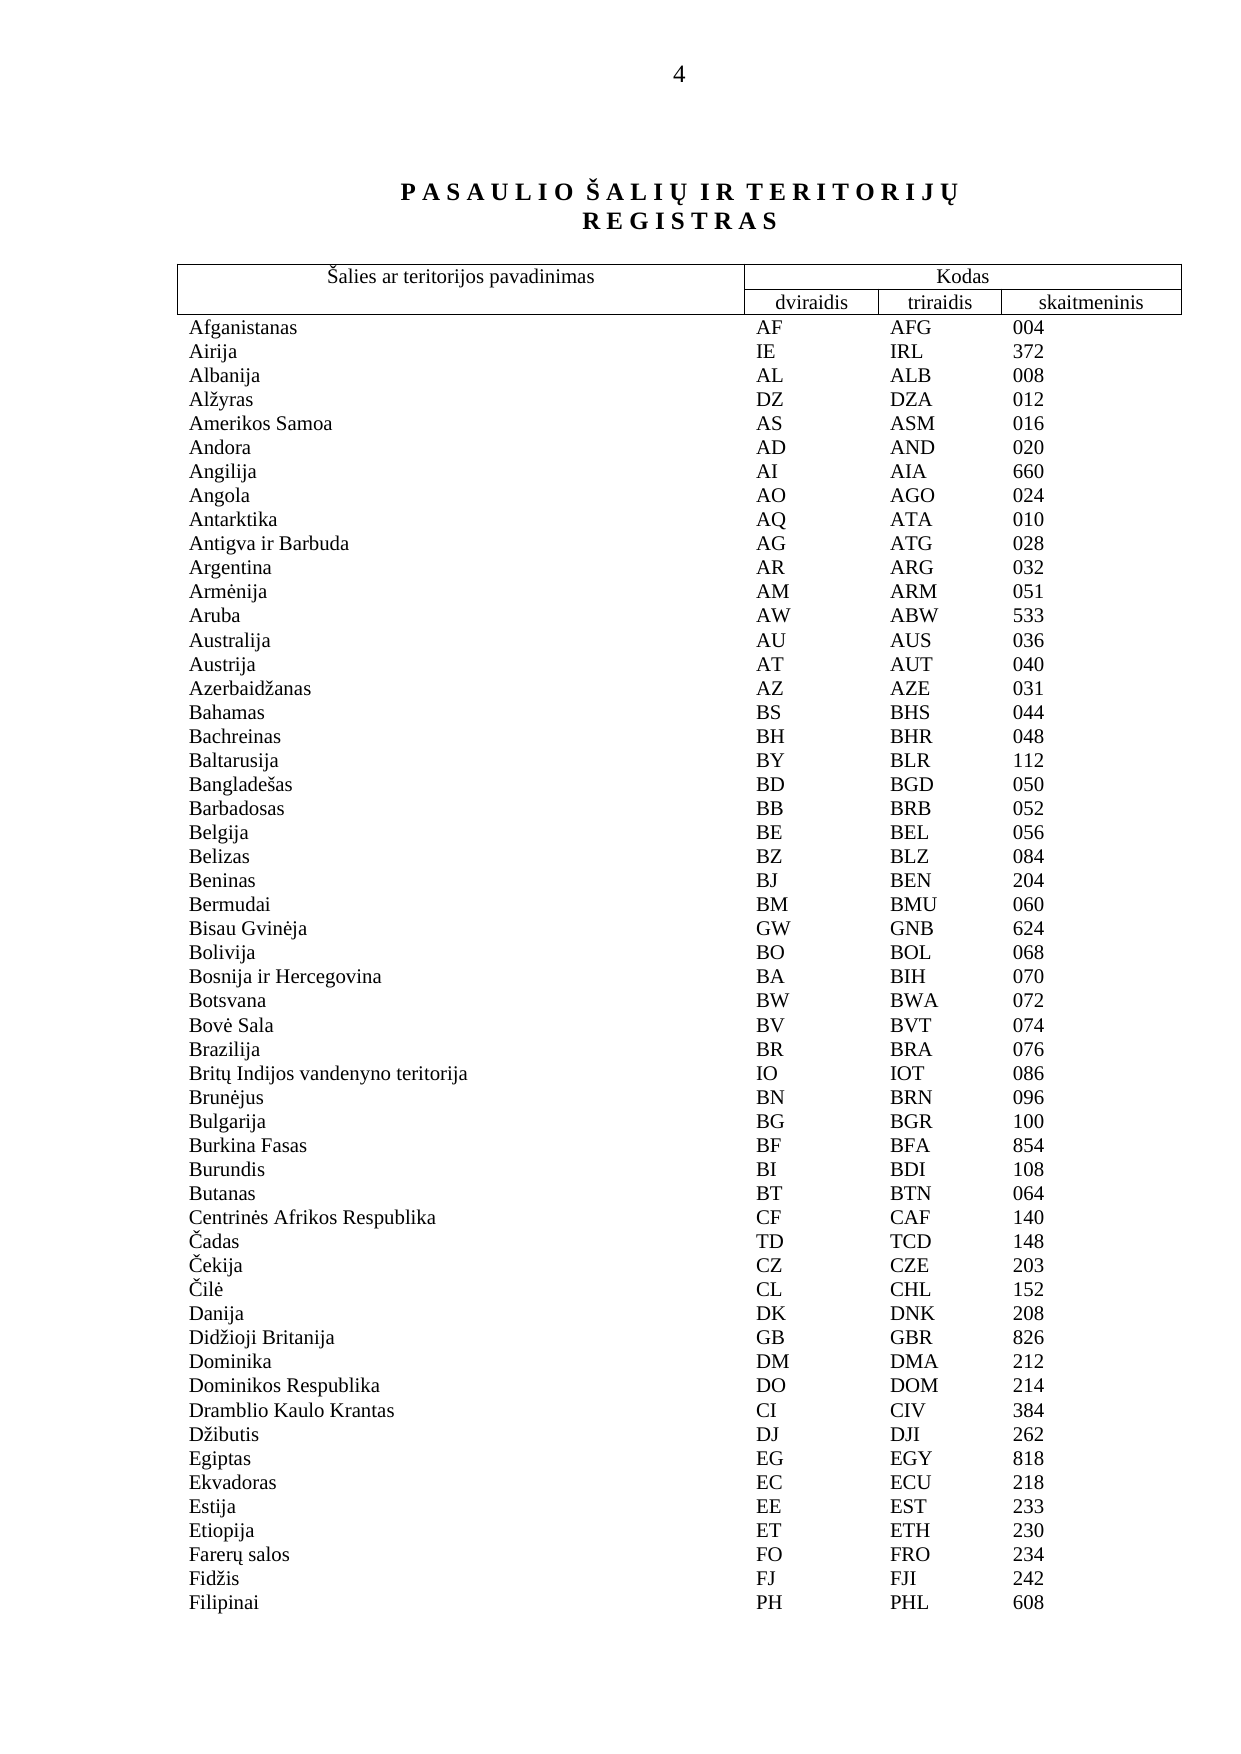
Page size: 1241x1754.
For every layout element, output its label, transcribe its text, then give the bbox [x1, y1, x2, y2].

table_cell AFG [879, 315, 1001, 339]
table_cell 008 [1001, 363, 1181, 387]
table_cell AD [745, 435, 878, 459]
table_cell PH [745, 1590, 878, 1614]
table_cell 203 [1001, 1253, 1181, 1277]
table_cell BRA [879, 1037, 1001, 1061]
table_cell EGY [879, 1446, 1001, 1470]
table_cell 208 [1001, 1301, 1181, 1325]
table_cell Baltarusija [177, 748, 744, 772]
table_cell 070 [1001, 964, 1181, 988]
table_cell 624 [1001, 916, 1181, 940]
table_cell AR [745, 555, 878, 579]
table_cell AG [745, 531, 878, 555]
table_cell ATA [879, 507, 1001, 531]
table_cell Bovė Sala [177, 1013, 744, 1037]
table_cell BEL [879, 820, 1001, 844]
table_cell BI [745, 1157, 878, 1181]
table_cell BHR [879, 724, 1001, 748]
table_cell Australija [177, 628, 744, 652]
table_cell GB [745, 1325, 878, 1349]
table_cell Bachreinas [177, 724, 744, 748]
table_cell AZE [879, 676, 1001, 700]
table_cell FRO [879, 1542, 1001, 1566]
table_cell 040 [1001, 652, 1181, 676]
table_cell BT [745, 1181, 878, 1205]
table_cell Antarktika [177, 507, 744, 531]
table_cell BW [745, 989, 878, 1012]
table_cell ETH [879, 1518, 1001, 1542]
table_cell AL [745, 363, 878, 387]
table_cell BGR [879, 1109, 1001, 1133]
table_cell 660 [1001, 459, 1181, 483]
table_header Šalies ar teritorijos pavadinimas [178, 265, 744, 314]
table_cell 010 [1001, 507, 1181, 531]
table_cell AIA [879, 459, 1001, 483]
table_cell GW [745, 916, 878, 940]
table_cell BE [745, 820, 878, 844]
table_cell Bahamas [177, 700, 744, 724]
table_cell Bulgarija [177, 1109, 744, 1133]
table_cell Angilija [177, 459, 744, 483]
table_cell BLR [879, 748, 1001, 772]
table_cell 204 [1001, 868, 1181, 892]
table_cell Argentina [177, 555, 744, 579]
table_cell Belgija [177, 820, 744, 844]
table_cell BH [745, 724, 878, 748]
table_cell BEN [879, 868, 1001, 892]
table_cell BVT [879, 1013, 1001, 1037]
table_cell Bermudai [177, 892, 744, 916]
table_cell Andora [177, 435, 744, 459]
table_cell 533 [1001, 604, 1181, 627]
table_cell CI [745, 1398, 878, 1422]
table_cell Brazilija [177, 1037, 744, 1061]
table_cell GNB [879, 916, 1001, 940]
table_cell TCD [879, 1229, 1001, 1253]
table_cell Džibutis [177, 1422, 744, 1446]
table_cell Čekija [177, 1253, 744, 1277]
table_cell FJ [745, 1566, 878, 1590]
table_cell Aruba [177, 604, 744, 627]
table_cell GBR [879, 1325, 1001, 1349]
table_cell Etiopija [177, 1518, 744, 1542]
table_cell 233 [1001, 1494, 1181, 1518]
table_cell Brunėjus [177, 1085, 744, 1109]
table_cell Dominika [177, 1349, 744, 1373]
table_cell Bangladešas [177, 772, 744, 796]
table_cell BS [745, 700, 878, 724]
table_cell Burundis [177, 1157, 744, 1181]
table_cell 072 [1001, 989, 1181, 1012]
table_cell BB [745, 796, 878, 820]
table_cell CZE [879, 1253, 1001, 1277]
table_cell dviraidis [745, 290, 878, 314]
table_cell 854 [1001, 1133, 1181, 1157]
table_cell BD [745, 772, 878, 796]
table_cell 826 [1001, 1325, 1181, 1349]
table_cell PHL [879, 1590, 1001, 1614]
table_cell 234 [1001, 1542, 1181, 1566]
table_cell Butanas [177, 1181, 744, 1205]
table_header Kodas [745, 265, 1181, 288]
table_cell ASM [879, 411, 1001, 435]
table_cell Fidžis [177, 1566, 744, 1590]
table_cell DOM [879, 1374, 1001, 1397]
table_cell ALB [879, 363, 1001, 387]
table_cell DNK [879, 1301, 1001, 1325]
table_cell ABW [879, 604, 1001, 627]
table_cell 372 [1001, 339, 1181, 363]
table_cell AM [745, 579, 878, 603]
table_cell BMU [879, 892, 1001, 916]
table_cell 056 [1001, 820, 1181, 844]
table_cell Estija [177, 1494, 744, 1518]
table_cell 112 [1001, 748, 1181, 772]
table_cell AQ [745, 507, 878, 531]
table_cell Bosnija ir Hercegovina [177, 964, 744, 988]
table_cell Austrija [177, 652, 744, 676]
table_cell Farerų salos [177, 1542, 744, 1566]
table_cell DK [745, 1301, 878, 1325]
table_cell AF [745, 315, 878, 339]
table_cell EG [745, 1446, 878, 1470]
table_cell EST [879, 1494, 1001, 1518]
table_cell DMA [879, 1349, 1001, 1373]
table_cell CAF [879, 1205, 1001, 1229]
table_cell Dominikos Respublika [177, 1374, 744, 1397]
table_cell CIV [879, 1398, 1001, 1422]
table_cell BRB [879, 796, 1001, 820]
text PASAULIO ŠALIŲ IR TERITORIJŲ [177, 177, 1181, 206]
table_cell BLZ [879, 844, 1001, 868]
table_cell CHL [879, 1277, 1001, 1301]
table_cell IO [745, 1061, 878, 1085]
table_cell 032 [1001, 555, 1181, 579]
table_cell 050 [1001, 772, 1181, 796]
table_cell Filipinai [177, 1590, 744, 1614]
table_cell BO [745, 940, 878, 964]
table_cell Botsvana [177, 989, 744, 1012]
table_cell Dramblio Kaulo Krantas [177, 1398, 744, 1422]
table_cell 218 [1001, 1470, 1181, 1494]
table_cell BTN [879, 1181, 1001, 1205]
table_cell BR [745, 1037, 878, 1061]
table_cell 152 [1001, 1277, 1181, 1301]
table_cell BM [745, 892, 878, 916]
table_cell IRL [879, 339, 1001, 363]
table_cell 051 [1001, 579, 1181, 603]
table_cell BY [745, 748, 878, 772]
table_cell 060 [1001, 892, 1181, 916]
table_cell Britų Indijos vandenyno teritorija [177, 1061, 744, 1085]
table_cell Egiptas [177, 1446, 744, 1470]
table_cell 004 [1001, 315, 1181, 339]
table_cell 068 [1001, 940, 1181, 964]
table_cell Burkina Fasas [177, 1133, 744, 1157]
table_cell BN [745, 1085, 878, 1109]
table_cell Alžyras [177, 387, 744, 411]
table_cell Centrinės Afrikos Respublika [177, 1205, 744, 1229]
table_cell 242 [1001, 1566, 1181, 1590]
table_cell 064 [1001, 1181, 1181, 1205]
table_cell BFA [879, 1133, 1001, 1157]
table_cell 384 [1001, 1398, 1181, 1422]
table_cell Airija [177, 339, 744, 363]
table_cell 608 [1001, 1590, 1181, 1614]
table_cell 214 [1001, 1374, 1181, 1397]
table_cell BG [745, 1109, 878, 1133]
table_cell Armėnija [177, 579, 744, 603]
table_cell BIH [879, 964, 1001, 988]
table_cell Belizas [177, 844, 744, 868]
table_cell 084 [1001, 844, 1181, 868]
table_cell triraidis [879, 290, 1001, 314]
table_cell BGD [879, 772, 1001, 796]
table_cell skaitmeninis [1002, 290, 1181, 314]
table_cell Beninas [177, 868, 744, 892]
table_cell DM [745, 1349, 878, 1373]
table_cell ATG [879, 531, 1001, 555]
table_cell BF [745, 1133, 878, 1157]
table_cell BA [745, 964, 878, 988]
table_cell BHS [879, 700, 1001, 724]
table_cell BV [745, 1013, 878, 1037]
table_cell 212 [1001, 1349, 1181, 1373]
table_cell AW [745, 604, 878, 627]
table_cell AS [745, 411, 878, 435]
table_cell DO [745, 1374, 878, 1397]
table_cell CF [745, 1205, 878, 1229]
table_cell 036 [1001, 628, 1181, 652]
table_cell Angola [177, 483, 744, 507]
table_cell 031 [1001, 676, 1181, 700]
table_cell Albanija [177, 363, 744, 387]
table_cell AGO [879, 483, 1001, 507]
table_cell Ekvadoras [177, 1470, 744, 1494]
table_cell AZ [745, 676, 878, 700]
table_cell Afganistanas [177, 315, 744, 339]
table_cell Azerbaidžanas [177, 676, 744, 700]
table_cell BOL [879, 940, 1001, 964]
table_cell ET [745, 1518, 878, 1542]
table_cell AO [745, 483, 878, 507]
table_cell BWA [879, 989, 1001, 1012]
table_cell BDI [879, 1157, 1001, 1181]
table_cell Antigva ir Barbuda [177, 531, 744, 555]
table_cell 140 [1001, 1205, 1181, 1229]
table_cell BRN [879, 1085, 1001, 1109]
table_cell AI [745, 459, 878, 483]
table_cell Čilė [177, 1277, 744, 1301]
table_cell AUT [879, 652, 1001, 676]
table_cell AUS [879, 628, 1001, 652]
table_cell AU [745, 628, 878, 652]
table_cell 262 [1001, 1422, 1181, 1446]
table_cell BJ [745, 868, 878, 892]
table_cell 148 [1001, 1229, 1181, 1253]
table_cell 044 [1001, 700, 1181, 724]
text REGISTRAS [177, 206, 1181, 235]
table_cell 074 [1001, 1013, 1181, 1037]
table_cell 096 [1001, 1085, 1181, 1109]
table_cell 076 [1001, 1037, 1181, 1061]
table_cell 086 [1001, 1061, 1181, 1085]
table_cell ARG [879, 555, 1001, 579]
table_cell EC [745, 1470, 878, 1494]
table_cell 024 [1001, 483, 1181, 507]
table_cell 052 [1001, 796, 1181, 820]
table_cell 028 [1001, 531, 1181, 555]
table_cell 108 [1001, 1157, 1181, 1181]
table_cell EE [745, 1494, 878, 1518]
table_cell DJ [745, 1422, 878, 1446]
table_cell BZ [745, 844, 878, 868]
table_cell ECU [879, 1470, 1001, 1494]
table_cell ARM [879, 579, 1001, 603]
table_cell CZ [745, 1253, 878, 1277]
table_cell 016 [1001, 411, 1181, 435]
table_cell 020 [1001, 435, 1181, 459]
table_cell AT [745, 652, 878, 676]
table_cell 230 [1001, 1518, 1181, 1542]
table_cell 100 [1001, 1109, 1181, 1133]
table_cell DJI [879, 1422, 1001, 1446]
table_cell AND [879, 435, 1001, 459]
table_cell FJI [879, 1566, 1001, 1590]
table_cell FO [745, 1542, 878, 1566]
table_cell Čadas [177, 1229, 744, 1253]
table_cell 012 [1001, 387, 1181, 411]
table_cell Bisau Gvinėja [177, 916, 744, 940]
table_cell IOT [879, 1061, 1001, 1085]
table_cell TD [745, 1229, 878, 1253]
table_cell Danija [177, 1301, 744, 1325]
table_cell Didžioji Britanija [177, 1325, 744, 1349]
table_cell Bolivija [177, 940, 744, 964]
table_cell Amerikos Samoa [177, 411, 744, 435]
table_cell 048 [1001, 724, 1181, 748]
table_cell DZA [879, 387, 1001, 411]
table_cell DZ [745, 387, 878, 411]
table_cell CL [745, 1277, 878, 1301]
table_cell 818 [1001, 1446, 1181, 1470]
table_cell Barbadosas [177, 796, 744, 820]
table_cell IE [745, 339, 878, 363]
